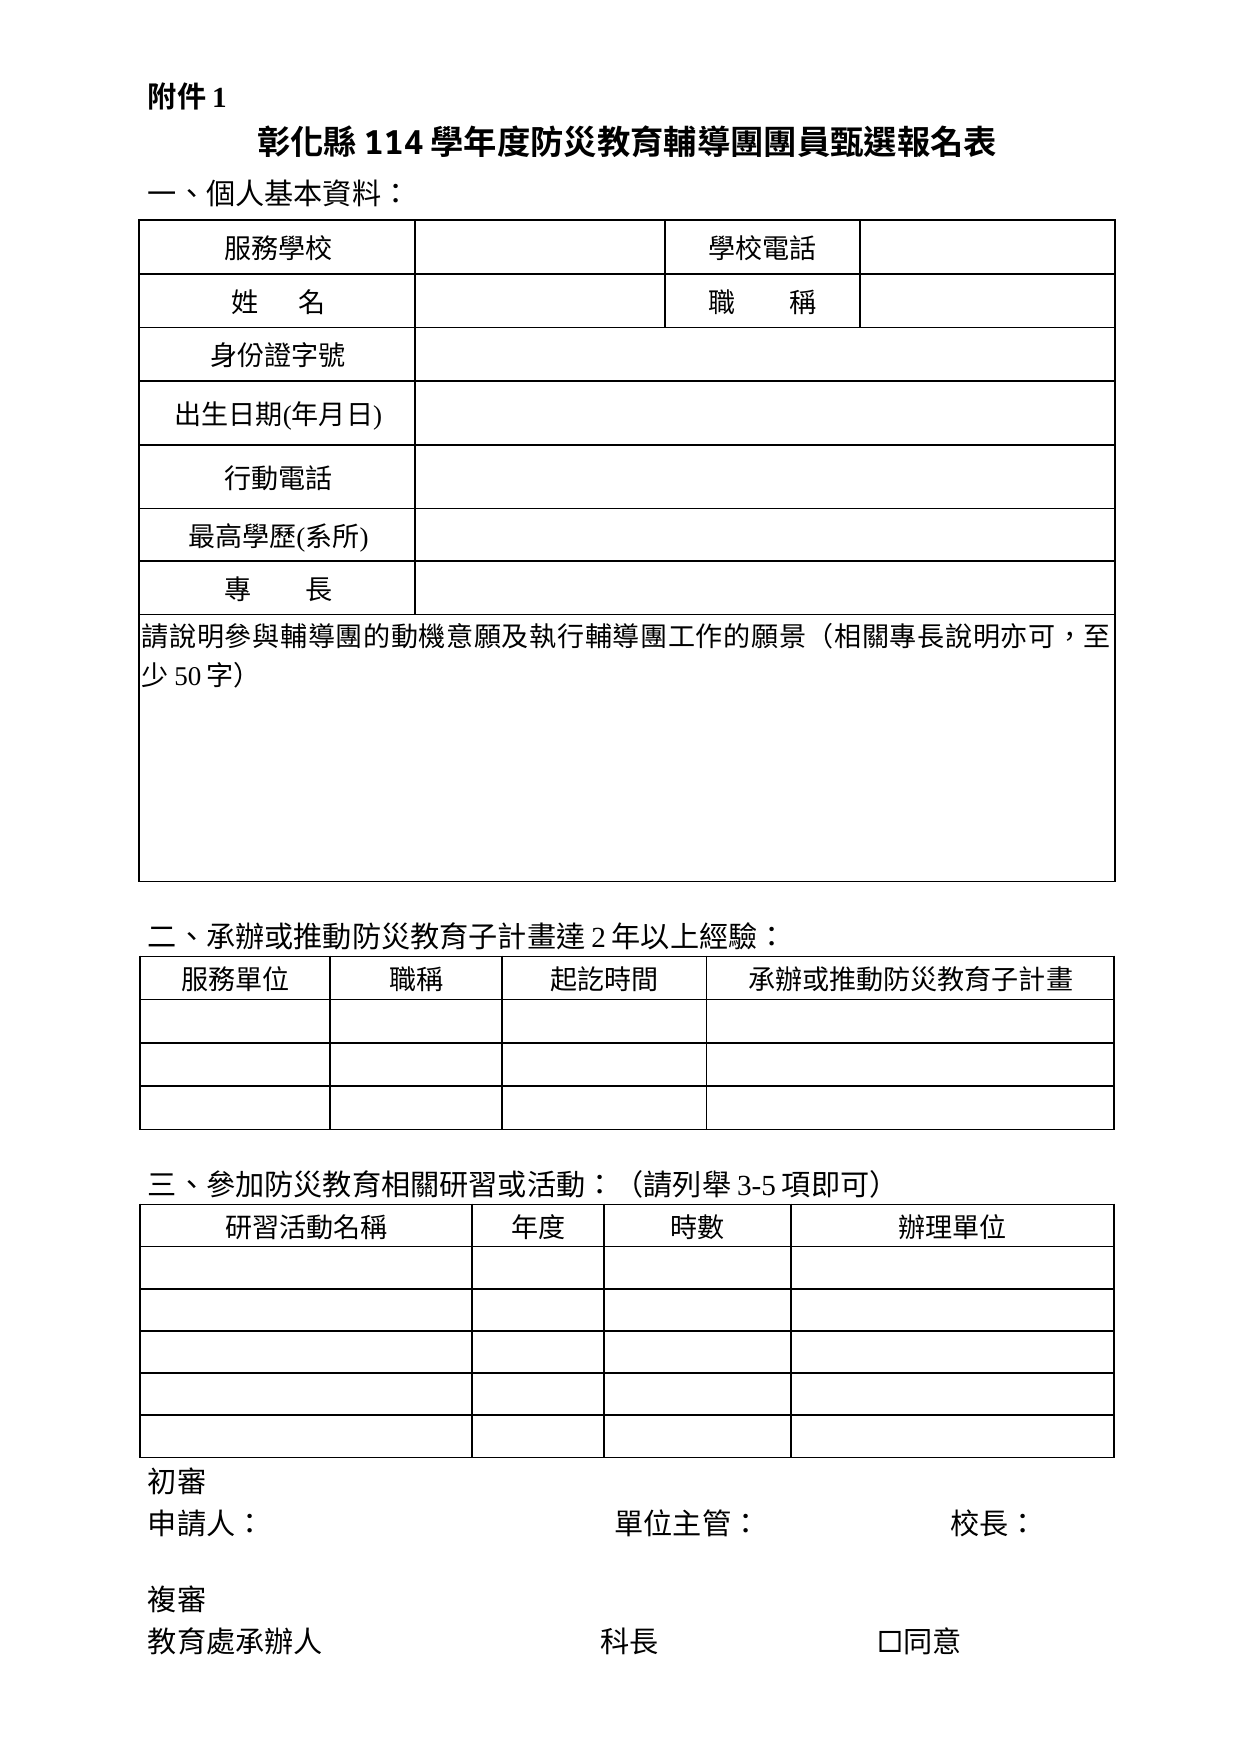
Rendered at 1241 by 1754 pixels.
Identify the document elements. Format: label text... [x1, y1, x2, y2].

table_cell [141, 1290, 471, 1330]
text 附件1 [148, 74, 1106, 116]
table_cell [141, 1416, 471, 1457]
table_cell 身份證字號 [140, 328, 414, 380]
table_cell [141, 1247, 471, 1288]
text 二、承辦或推動防災教育子計畫達2年以上經驗： [148, 913, 1106, 956]
table_cell [141, 1000, 329, 1042]
table_cell [473, 1416, 603, 1457]
table_cell [605, 1247, 790, 1288]
table_cell [792, 1247, 1113, 1288]
table_header 學校電話 [666, 221, 859, 273]
table_cell 出生日期(年月日) [140, 382, 414, 444]
table_cell [707, 1044, 1113, 1085]
table_cell [416, 328, 1114, 380]
table_cell [861, 275, 1114, 326]
text 教育處承辦人 科長 同意 [148, 1618, 1106, 1661]
table_header 年度 [473, 1205, 603, 1246]
table_cell [141, 1332, 471, 1372]
table_cell 請說明參與輔導團的動機意願及執行輔導團工作的願景（相關專長說明亦可，至少50字） [140, 615, 1114, 881]
table_cell [416, 562, 1114, 613]
table_cell [792, 1290, 1113, 1330]
table_cell [416, 275, 664, 326]
table_cell [792, 1374, 1113, 1414]
table_header 承辦或推動防災教育子計畫 [707, 957, 1113, 999]
text 一、個人基本資料： [148, 171, 1106, 213]
table_cell [416, 382, 1114, 444]
table_cell [605, 1332, 790, 1372]
table_header 起訖時間 [503, 957, 706, 999]
table_cell [503, 1044, 706, 1085]
table_cell 行動電話 [140, 446, 414, 508]
text 申請人： 單位主管： 校長： [148, 1500, 1106, 1543]
table_cell 職 稱 [666, 275, 859, 326]
table_header 辦理單位 [792, 1205, 1113, 1246]
table_cell [473, 1374, 603, 1414]
table_cell [792, 1332, 1113, 1372]
table_cell [605, 1374, 790, 1414]
table_cell [141, 1044, 329, 1085]
table_header 服務單位 [141, 957, 329, 999]
table_header [416, 221, 664, 273]
text 三、參加防災教育相關研習或活動：（請列舉3-5項即可） [148, 1161, 1106, 1203]
table_cell [605, 1290, 790, 1330]
table_header 研習活動名稱 [141, 1205, 471, 1246]
table_cell [605, 1416, 790, 1457]
text 複審 [148, 1576, 1106, 1618]
table_header [861, 221, 1114, 273]
table_cell [416, 509, 1114, 560]
table_cell [503, 1000, 706, 1042]
table_cell [473, 1290, 603, 1330]
table_cell [503, 1087, 706, 1128]
table_cell [141, 1087, 329, 1128]
table_cell [707, 1000, 1113, 1042]
table_cell 專 長 [140, 562, 414, 613]
table_cell [473, 1247, 603, 1288]
text 初審 [148, 1458, 1106, 1500]
table_header 服務學校 [140, 221, 414, 273]
table_cell [416, 446, 1114, 508]
table_cell [707, 1087, 1113, 1128]
table_cell 姓 名 [140, 275, 414, 326]
table_header 時數 [605, 1205, 790, 1246]
table_cell [141, 1374, 471, 1414]
table_cell [331, 1087, 501, 1128]
table_cell [331, 1044, 501, 1085]
table_cell 最高學歷(系所) [140, 509, 414, 560]
table_cell [473, 1332, 603, 1372]
table_header 職稱 [331, 957, 501, 999]
table_cell [792, 1416, 1113, 1457]
text 彰化縣114學年度防災教育輔導團團員甄選報名表 [148, 116, 1106, 164]
table_cell [331, 1000, 501, 1042]
